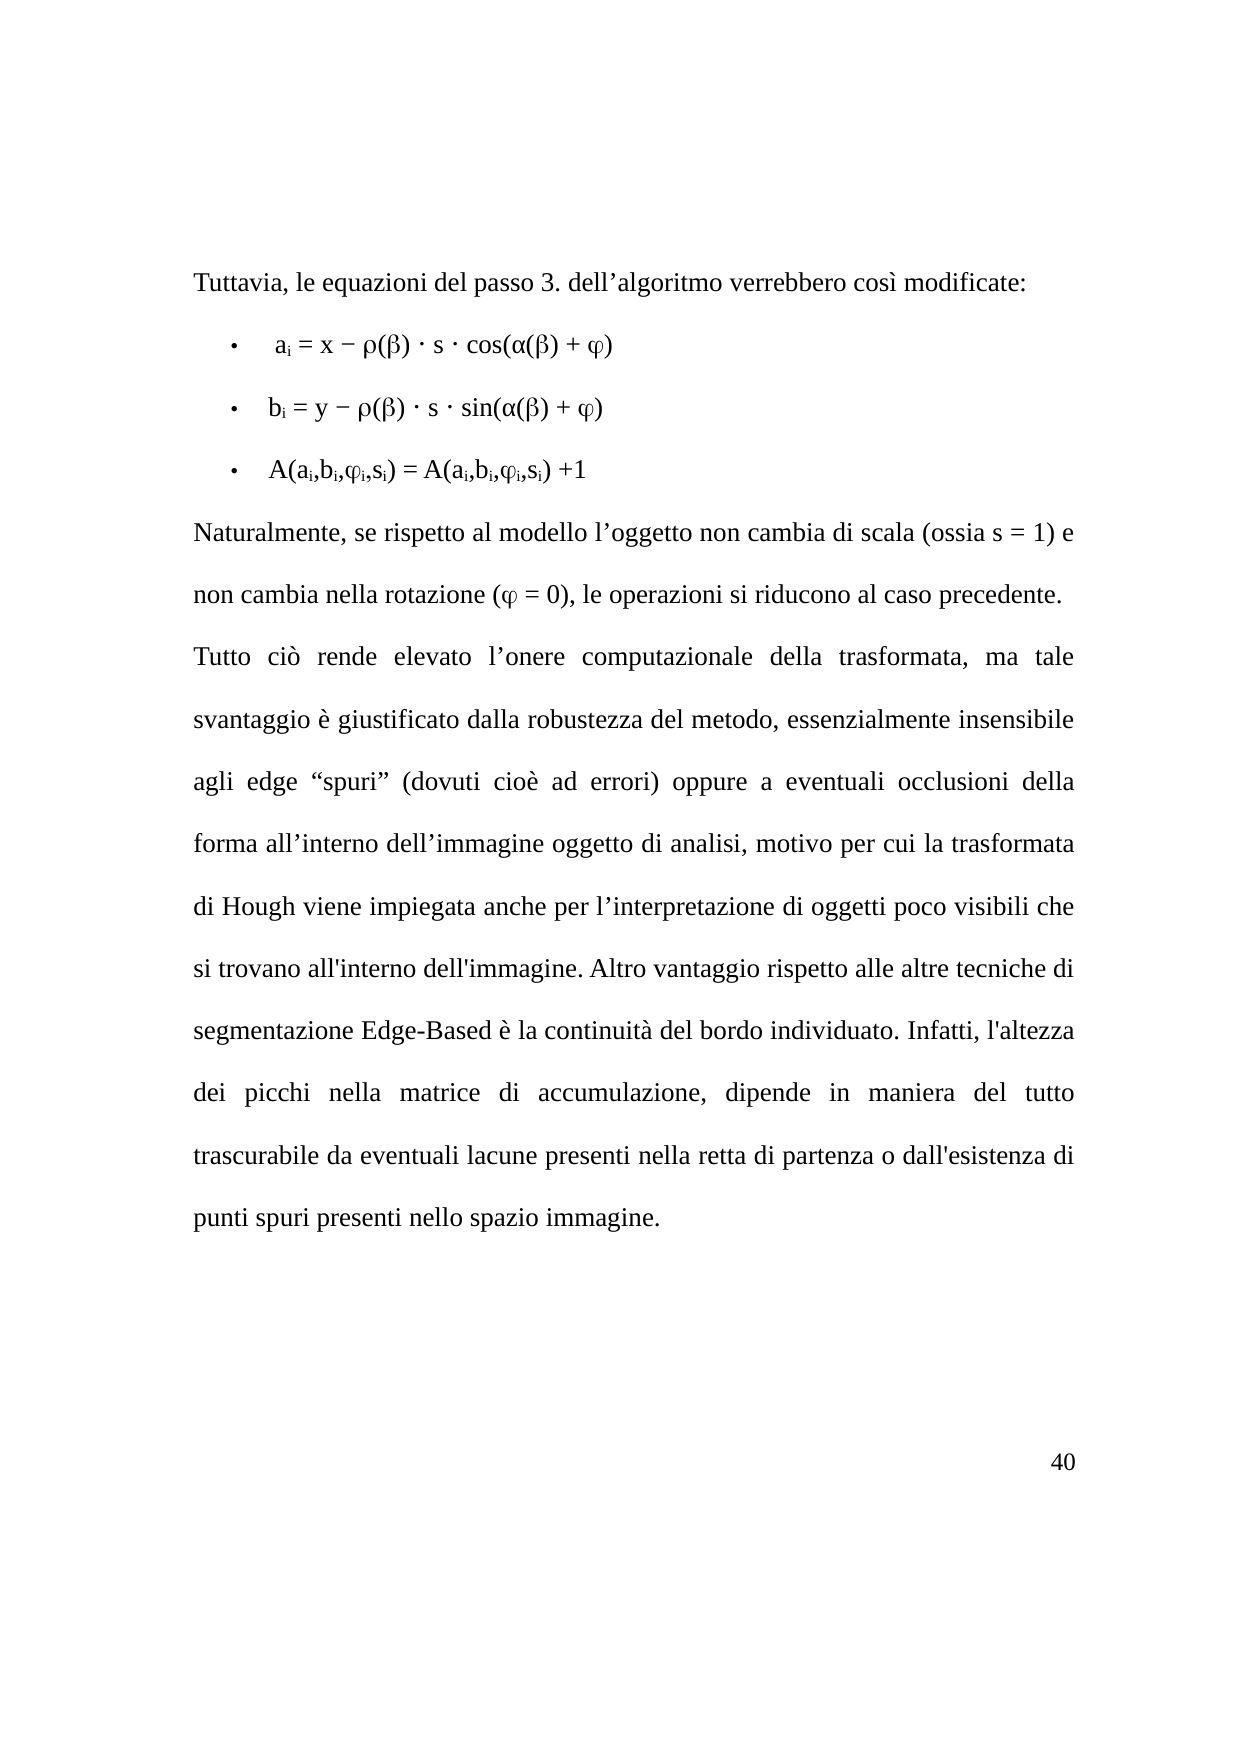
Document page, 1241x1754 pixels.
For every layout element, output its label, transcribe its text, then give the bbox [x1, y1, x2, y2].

list bi = y − r(b) ⋅ s ⋅ sin(α(b) + j) [231, 391, 1075, 422]
text Naturalmente, se rispetto al modello l’oggetto non cambia di scala (ossia s = 1) e non cambia nella rotazione (j = 0), le operazioni si riducono al caso precedente. [193, 516, 1075, 609]
list ai = x − r(b) ⋅ s ⋅ cos(α(b) + j) [231, 328, 1075, 359]
text Tuttavia, le equazioni del passo 3. dell’algoritmo verrebbero così modificate: [193, 266, 1075, 297]
text Tutto ciò rende elevato l’onere computazionale della trasformata, ma tale svantaggio è giustificato dalla robustezza del metodo, essenzialmente insensibile agli edge “spuri” (dovuti cioè ad errori) oppure a eventuali occlusioni della forma all’interno dell’immagine oggetto di analisi, motivo per cui la trasformata di Hough viene impiegata anche per l’interpretazione di oggetti poco visibili che si trovano all'interno dell'immagine. Altro vantaggio rispetto alle altre tecniche di segmentazione Edge-Based è la continuità del bordo individuato. Infatti, l'altezza dei picchi nella matrice di accumulazione, dipende in maniera del tutto trascurabile da eventuali lacune presenti nella retta di partenza o dall'esistenza di punti spuri presenti nello spazio immagine. [193, 641, 1075, 1232]
list A(ai,bi,ji,si) = A(ai,bi,ji,si) +1 [231, 453, 1075, 484]
